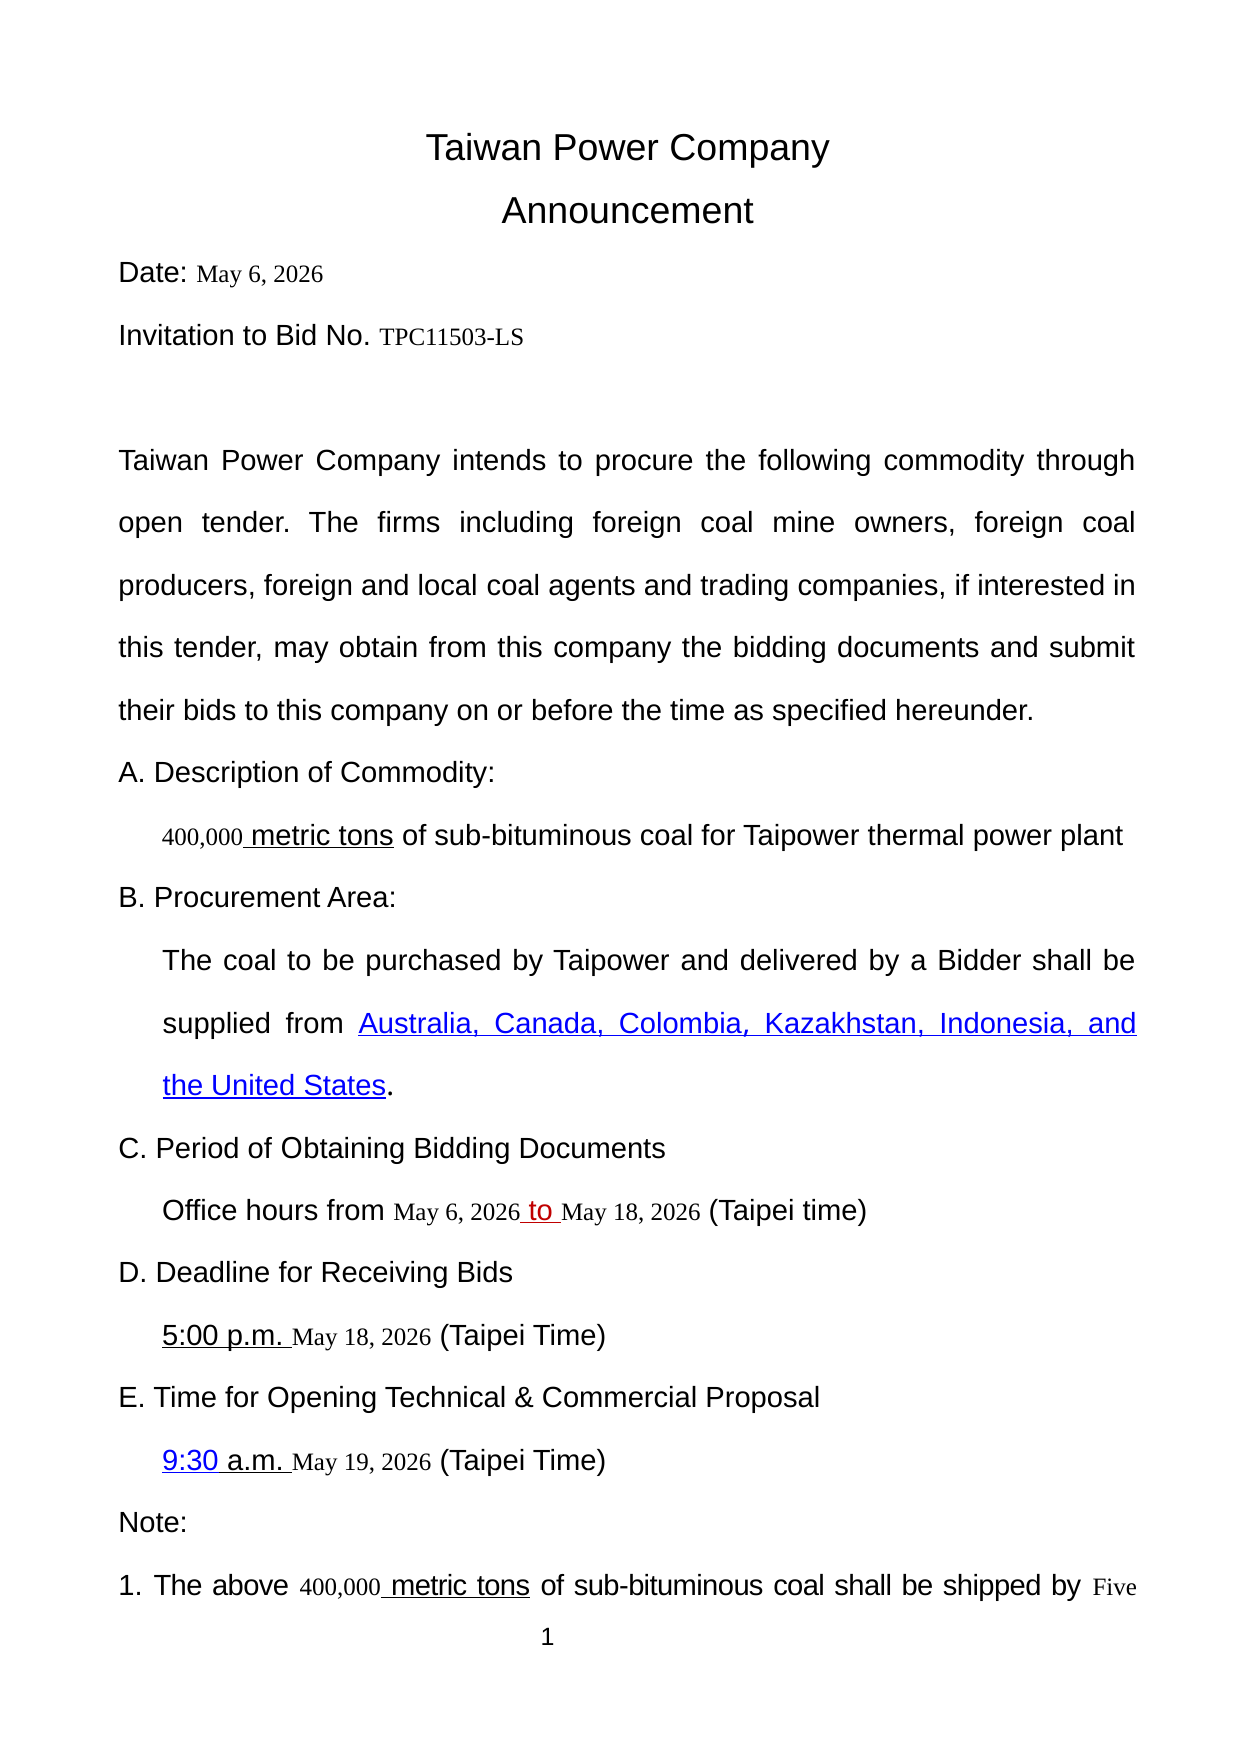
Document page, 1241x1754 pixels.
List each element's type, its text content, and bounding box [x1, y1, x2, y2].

text Office hours from May 6, 2026 to May 18, 2026 (Taipei time) [118, 1168, 1137, 1230]
text Announcement [118, 168, 1137, 230]
text 400,000 metric tons of sub-bituminous coal for Taipower thermal power plant [162, 793, 1137, 855]
text Taiwan Power Company intends to procure the following commodity through open tender. The firms including foreign coal mine owners, foreign coal producers, foreign and local coal agents and trading companies, if interested in this tender, may obtain from this company the bidding documents and submit their bids to this company on or before the time as specified hereunder. [118, 418, 1137, 730]
text Date: May 6, 2026 [118, 230, 1137, 293]
text D. Deadline for Receiving Bids [118, 1230, 1137, 1293]
text 9:30 a.m. May 19, 2026 (Taipei Time) [118, 1418, 1137, 1480]
text Taiwan Power Company [118, 105, 1137, 168]
text 1. The above 400,000 metric tons of sub-bituminous coal shall be shipped by Five [118, 1543, 1137, 1605]
text C. Period of Obtaining Bidding Documents [118, 1105, 1137, 1168]
text The coal to be purchased by Taipower and delivered by a Bidder shall be supplied from Australia, Canada, Colombia, Kazakhstan, Indonesia, and the United States. [162, 918, 1137, 1105]
text Note: [118, 1480, 1137, 1543]
text B. Procurement Area: [118, 855, 1137, 918]
text 5:00 p.m. May 18, 2026 (Taipei Time) [118, 1293, 1137, 1355]
text Invitation to Bid No. TPC11503-LS [118, 293, 1137, 355]
text A. Description of Commodity: [118, 730, 1137, 793]
text E. Time for Opening Technical & Commercial Proposal [118, 1355, 1137, 1418]
